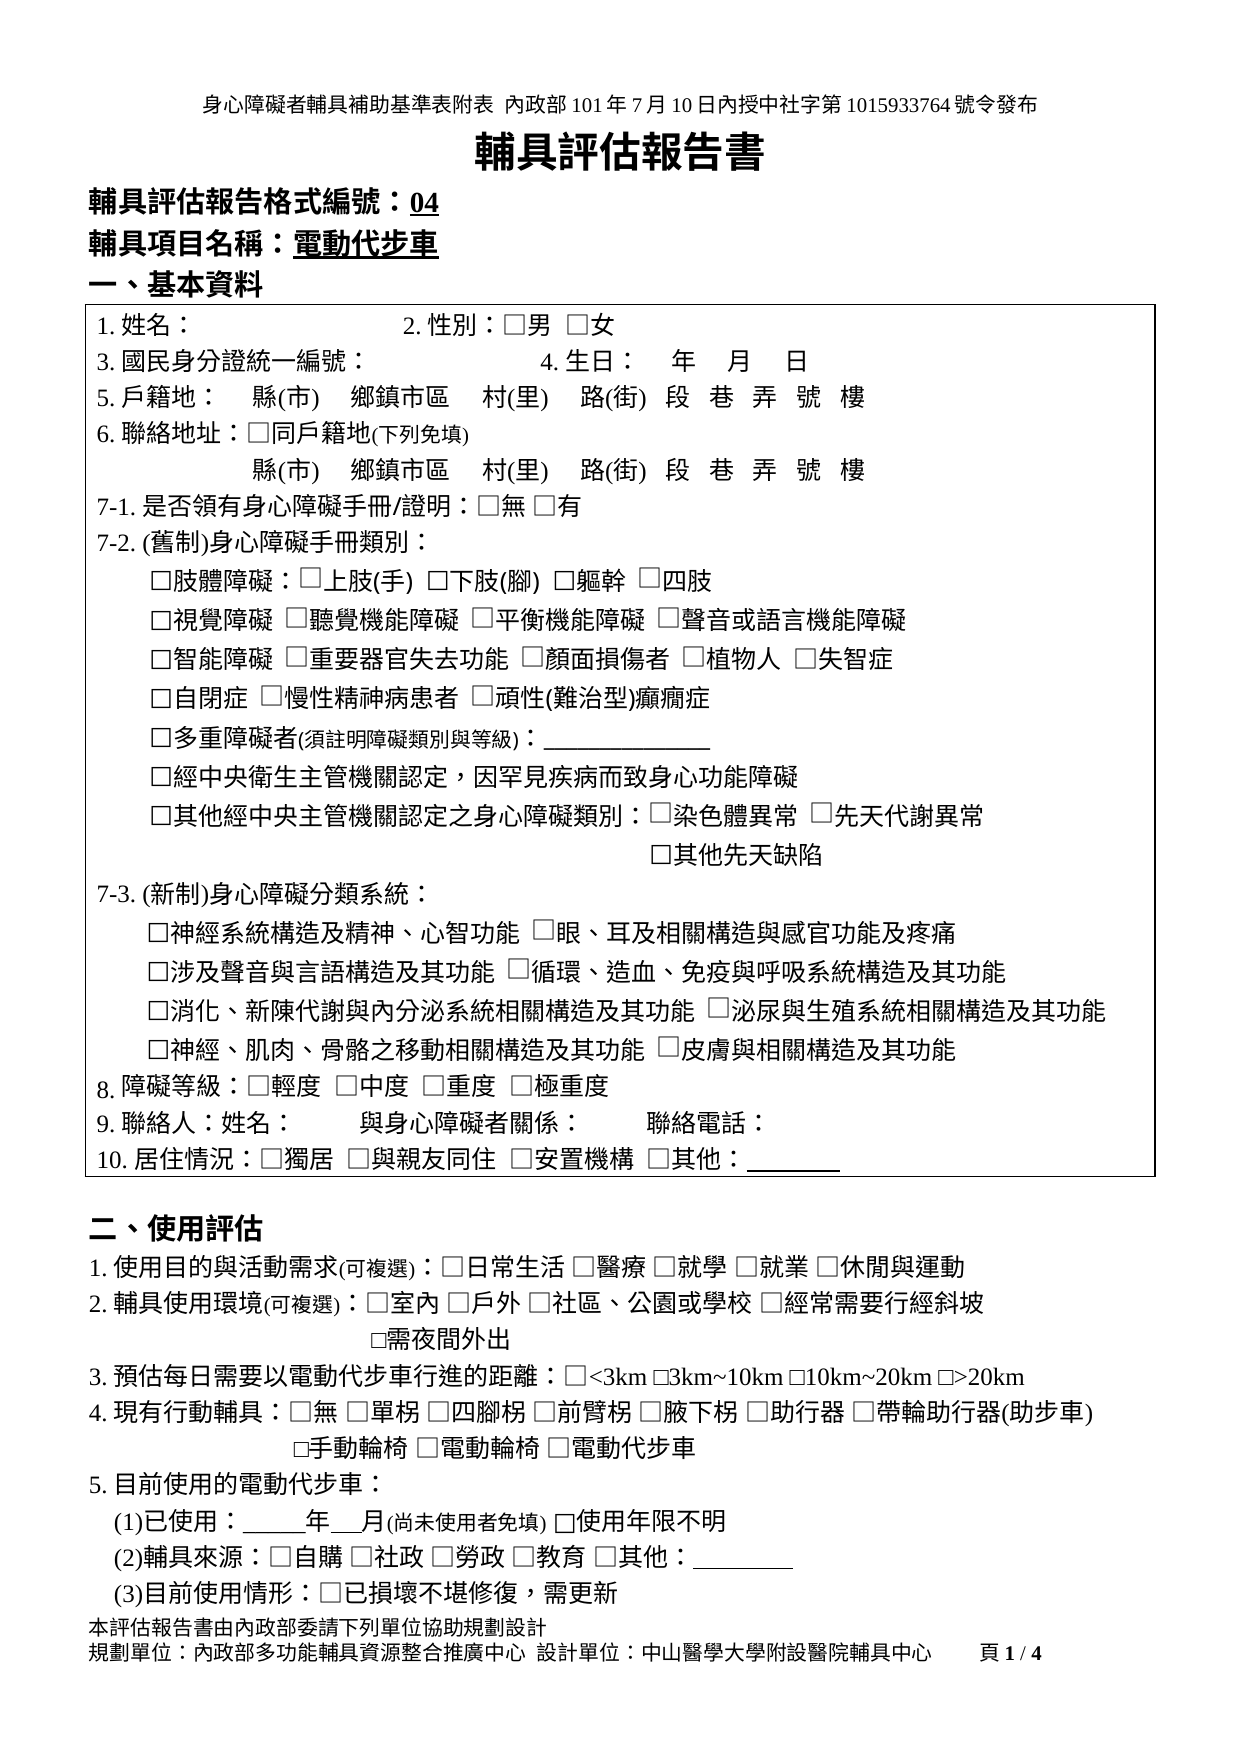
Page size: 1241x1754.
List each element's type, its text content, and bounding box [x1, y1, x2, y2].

text (2)輔具來源：□自購 □社政 □勞政 □教育 □其他： [114, 1537, 1152, 1574]
text □需夜間外出 [371, 1320, 1152, 1356]
text (1)已使用：_____年 月(尚未使用者免填) □使用年限不明 [114, 1501, 1152, 1537]
text 二、使用評估 [89, 1206, 1152, 1247]
text 輔具評估報告格式編號：04 [89, 179, 1152, 221]
text □手動輪椅 □電動輪椅 □電動代步車 [294, 1429, 1152, 1465]
text 輔具項目名稱：電動代步車 [89, 221, 1152, 262]
text (3)目前使用情形：□已損壞不堪修復，需更新 [114, 1574, 1152, 1610]
text 一、基本資料 [89, 262, 1152, 304]
text 2. 輔具使用環境(可複選)：□室內 □戶外 □社區、公園或學校 □經常需要行經斜坡 [89, 1284, 1152, 1320]
text 輔具評估報告書 [89, 119, 1152, 179]
text 4. 現有行動輔具：□無 □單柺 □四腳柺 □前臂柺 □腋下柺 □助行器 □帶輪助行器(助步車) [89, 1392, 1152, 1429]
table_header 1. 姓名： 2. 性別：□男 □女 3. 國民身分證統一編號： 4. 生日： 年 月 日 5. 戶籍地： 縣(市) 鄉鎮市區 村(里) 路(街) 段 巷 弄 號 樓 6. 聯絡地址：□同戶籍地(下列免填) 縣(市) 鄉鎮市區 村(里) 路(街) 段 巷 弄 號 樓 7-1. 是否領有身心障礙手冊/證明：□無 □有 7-2. (舊制)身心障礙手冊類別： □肢體障礙：□上肢(手) □下肢(腳) □軀幹 □四肢 □視覺障礙 □聽覺機能障礙 □平衡機能障礙 □聲音或語言機能障礙 □智能障礙 □重要器官失去功能 □顏面損傷者 □植物人 □失智症 □自閉症 □慢性精神病患者 □頑性(難治型)癲癇症 □多重障礙者(須註明障礙類別與等級)：_______________ □經中央衛生主管機關認定，因罕見疾病而致身心功能障礙 □其他經中央主管機關認定之身心障礙類別：□染色體異常 □先天代謝異常 □其他先天缺陷 7-3. (新制)身心障礙分類系統： □神經系統構造及精神、心智功能 □眼、耳及相關構造與感官功能及疼痛 □涉及聲音與言語構造及其功能 □循環、造血、免疫與呼吸系統構造及其功能 □消化、新陳代謝與內分泌系統相關構造及其功能 □泌尿與生殖系統相關構造及其功能 □神經、肌肉、骨骼之移動相關構造及其功能 □皮膚與相關構造及其功能 8. 障礙等級：□輕度 □中度 □重度 □極重度 9. 聯絡人：姓名： 與身心障礙者關係： 聯絡電話： 10. 居住情況：□獨居 □與親友同住 □安置機構 □其他： [86, 305, 1154, 1176]
text 1. 使用目的與活動需求(可複選)：□日常生活 □醫療 □就學 □就業 □休閒與運動 [89, 1247, 1152, 1284]
text 3. 預估每日需要以電動代步車行進的距離：□<3km □3km~10km □10km~20km □>20km [89, 1356, 1152, 1392]
text 5. 目前使用的電動代步車： [89, 1465, 1152, 1501]
